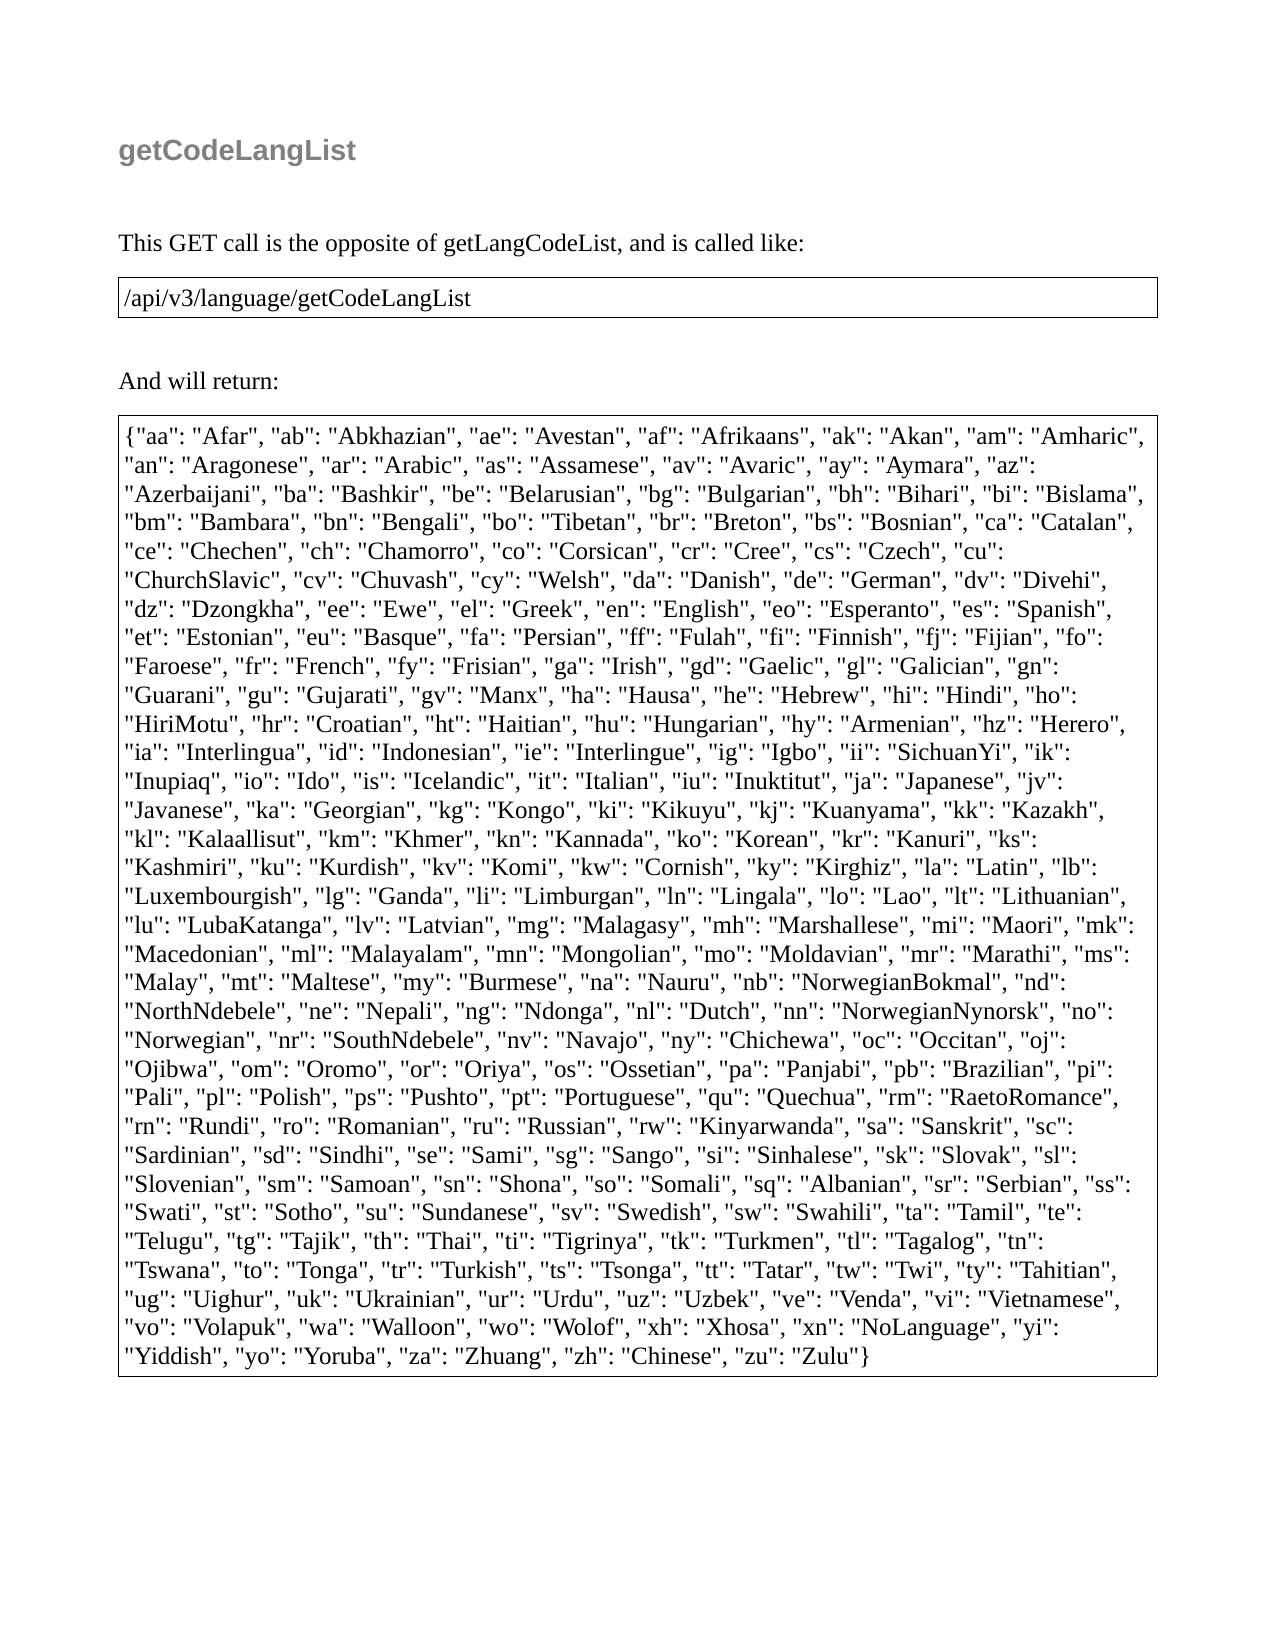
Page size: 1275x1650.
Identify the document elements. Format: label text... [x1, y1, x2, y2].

table_header {"aa": "Afar", "ab": "Abkhazian", "ae": "Avestan", "af": "Afrikaans", "ak": "Akan", "am": "Amharic", "an": "Aragonese", "ar": "Arabic", "as": "Assamese", "av": "Avaric", "ay": "Aymara", "az": "Azerbaijani", "ba": "Bashkir", "be": "Belarusian", "bg": "Bulgarian", "bh": "Bihari", "bi": "Bislama", "bm": "Bambara", "bn": "Bengali", "bo": "Tibetan", "br": "Breton", "bs": "Bosnian", "ca": "Catalan", "ce": "Chechen", "ch": "Chamorro", "co": "Corsican", "cr": "Cree", "cs": "Czech", "cu": "ChurchSlavic", "cv": "Chuvash", "cy": "Welsh", "da": "Danish", "de": "German", "dv": "Divehi", "dz": "Dzongkha", "ee": "Ewe", "el": "Greek", "en": "English", "eo": "Esperanto", "es": "Spanish", "et": "Estonian", "eu": "Basque", "fa": "Persian", "ff": "Fulah", "fi": "Finnish", "fj": "Fijian", "fo": "Faroese", "fr": "French", "fy": "Frisian", "ga": "Irish", "gd": "Gaelic", "gl": "Galician", "gn": "Guarani", "gu": "Gujarati", "gv": "Manx", "ha": "Hausa", "he": "Hebrew", "hi": "Hindi", "ho": "HiriMotu", "hr": "Croatian", "ht": "Haitian", "hu": "Hungarian", "hy": "Armenian", "hz": "Herero", "ia": "Interlingua", "id": "Indonesian", "ie": "Interlingue", "ig": "Igbo", "ii": "SichuanYi", "ik": "Inupiaq", "io": "Ido", "is": "Icelandic", "it": "Italian", "iu": "Inuktitut", "ja": "Japanese", "jv": "Javanese", "ka": "Georgian", "kg": "Kongo", "ki": "Kikuyu", "kj": "Kuanyama", "kk": "Kazakh", "kl": "Kalaallisut", "km": "Khmer", "kn": "Kannada", "ko": "Korean", "kr": "Kanuri", "ks": "Kashmiri", "ku": "Kurdish", "kv": "Komi", "kw": "Cornish", "ky": "Kirghiz", "la": "Latin", "lb": "Luxembourgish", "lg": "Ganda", "li": "Limburgan", "ln": "Lingala", "lo": "Lao", "lt": "Lithuanian", "lu": "LubaKatanga", "lv": "Latvian", "mg": "Malagasy", "mh": "Marshallese", "mi": "Maori", "mk": "Macedonian", "ml": "Malayalam", "mn": "Mongolian", "mo": "Moldavian", "mr": "Marathi", "ms": "Malay", "mt": "Maltese", "my": "Burmese", "na": "Nauru", "nb": "NorwegianBokmal", "nd": "NorthNdebele", "ne": "Nepali", "ng": "Ndonga", "nl": "Dutch", "nn": "NorwegianNynorsk", "no": "Norwegian", "nr": "SouthNdebele", "nv": "Navajo", "ny": "Chichewa", "oc": "Occitan", "oj": "Ojibwa", "om": "Oromo", "or": "Oriya", "os": "Ossetian", "pa": "Panjabi", "pb": "Brazilian", "pi": "Pali", "pl": "Polish", "ps": "Pushto", "pt": "Portuguese", "qu": "Quechua", "rm": "RaetoRomance", "rn": "Rundi", "ro": "Romanian", "ru": "Russian", "rw": "Kinyarwanda", "sa": "Sanskrit", "sc": "Sardinian", "sd": "Sindhi", "se": "Sami", "sg": "Sango", "si": "Sinhalese", "sk": "Slovak", "sl": "Slovenian", "sm": "Samoan", "sn": "Shona", "so": "Somali", "sq": "Albanian", "sr": "Serbian", "ss": "Swati", "st": "Sotho", "su": "Sundanese", "sv": "Swedish", "sw": "Swahili", "ta": "Tamil", "te": "Telugu", "tg": "Tajik", "th": "Thai", "ti": "Tigrinya", "tk": "Turkmen", "tl": "Tagalog", "tn": "Tswana", "to": "Tonga", "tr": "Turkish", "ts": "Tsonga", "tt": "Tatar", "tw": "Twi", "ty": "Tahitian", "ug": "Uighur", "uk": "Ukrainian", "ur": "Urdu", "uz": "Uzbek", "ve": "Venda", "vi": "Vietnamese", "vo": "Volapuk", "wa": "Walloon", "wo": "Wolof", "xh": "Xhosa", "xn": "NoLanguage", "yi": "Yiddish", "yo": "Yoruba", "za": "Zhuang", "zh": "Chinese", "zu": "Zulu"} [119, 416, 1157, 1376]
text And will return: [118, 366, 1157, 395]
table_header /api/v3/language/getCodeLangList [119, 278, 1157, 317]
text This GET call is the opposite of getLangCodeList, and is called like: [118, 228, 1157, 257]
subtitle getCodeLangList [118, 133, 1157, 166]
